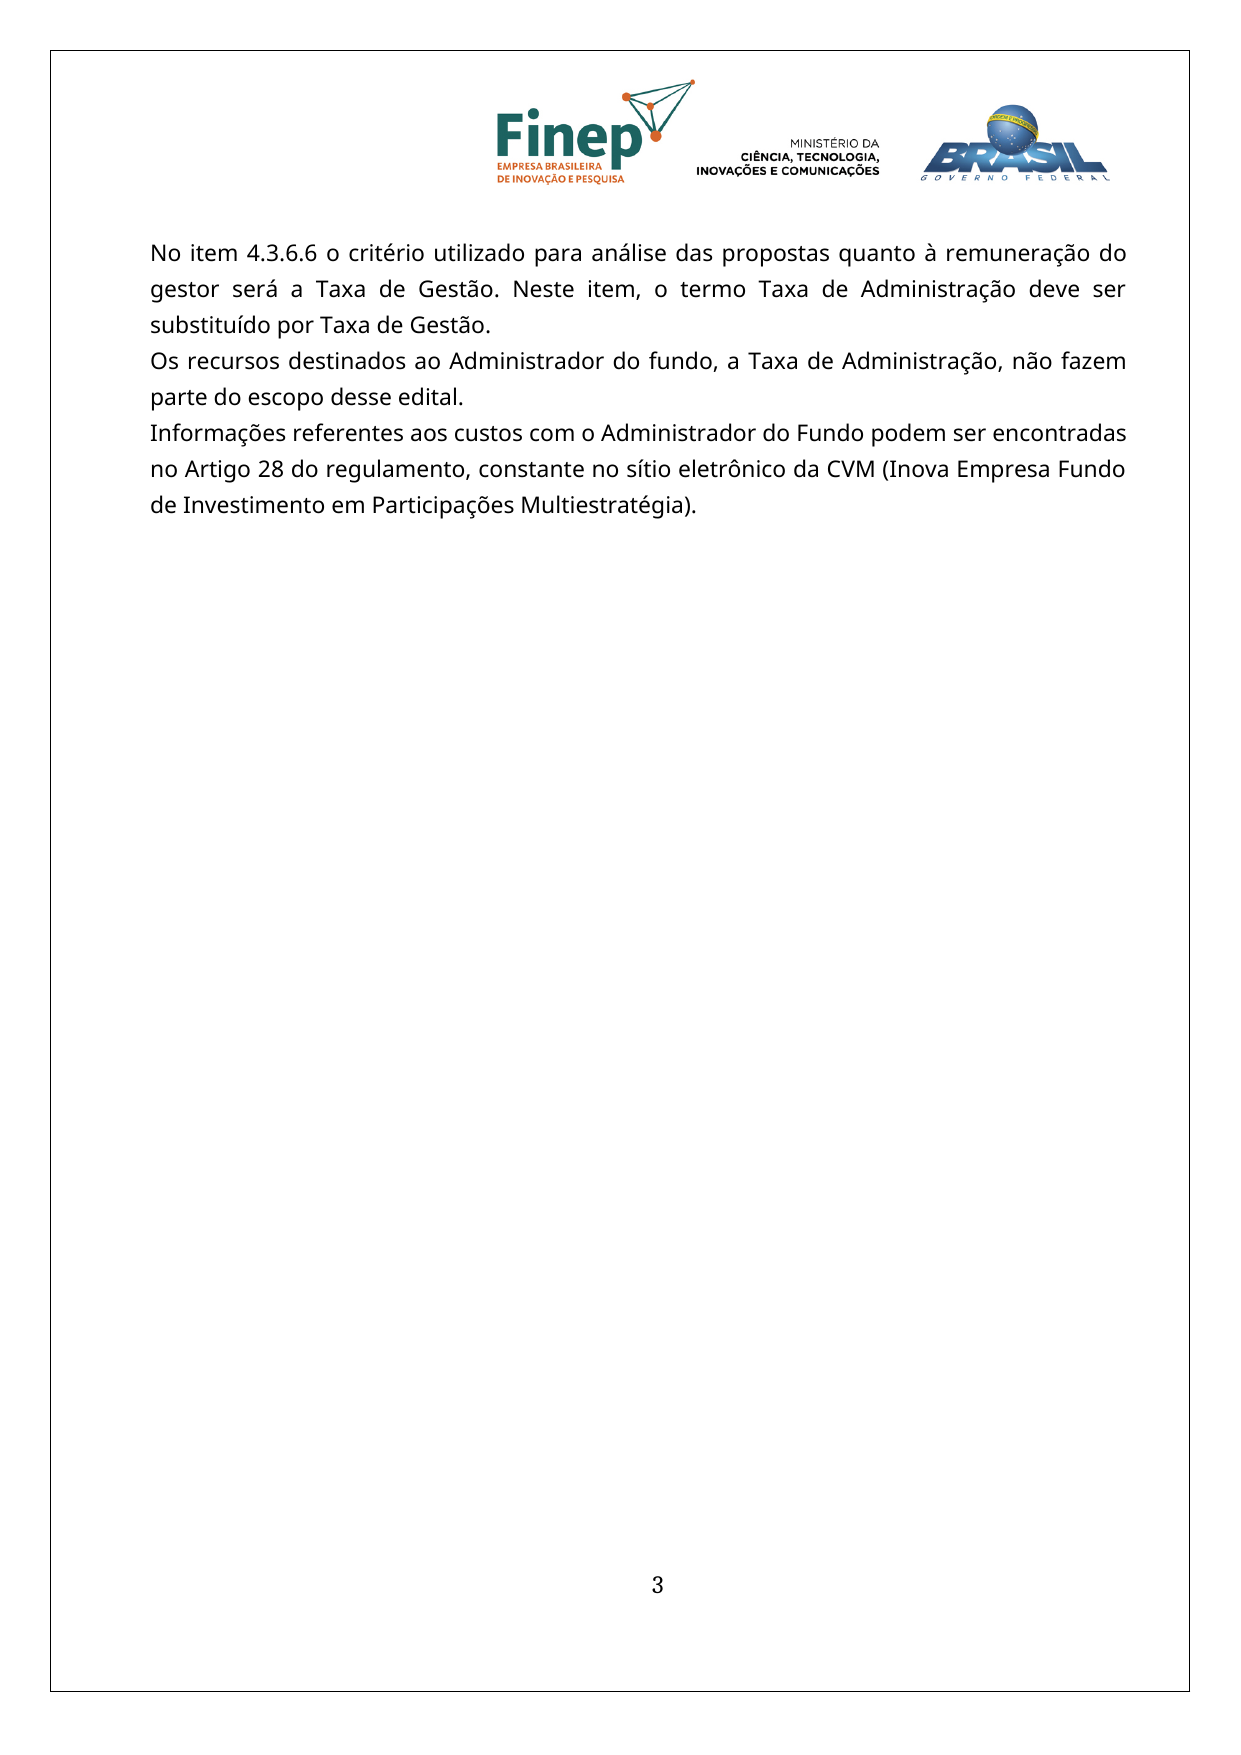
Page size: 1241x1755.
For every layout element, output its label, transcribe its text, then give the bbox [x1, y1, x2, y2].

text No item 4.3.6.6 o critério utilizado para análise das propostas quanto à remuneração do gestor será a Taxa de Gestão. Neste item, o termo Taxa de Administração deve ser substituído por Taxa de Gestão. [150, 237, 1128, 340]
text Informações referentes aos custos com o Administrador do Fundo podem ser encontradas no Artigo 28 do regulamento, constante no sítio eletrônico da CVM (Inova Empresa Fundo de Investimento em Participações Multiestratégia). [150, 417, 1128, 520]
text Os recursos destinados ao Administrador do fundo, a Taxa de Administração, não fazem parte do escopo desse edital. [150, 345, 1128, 412]
